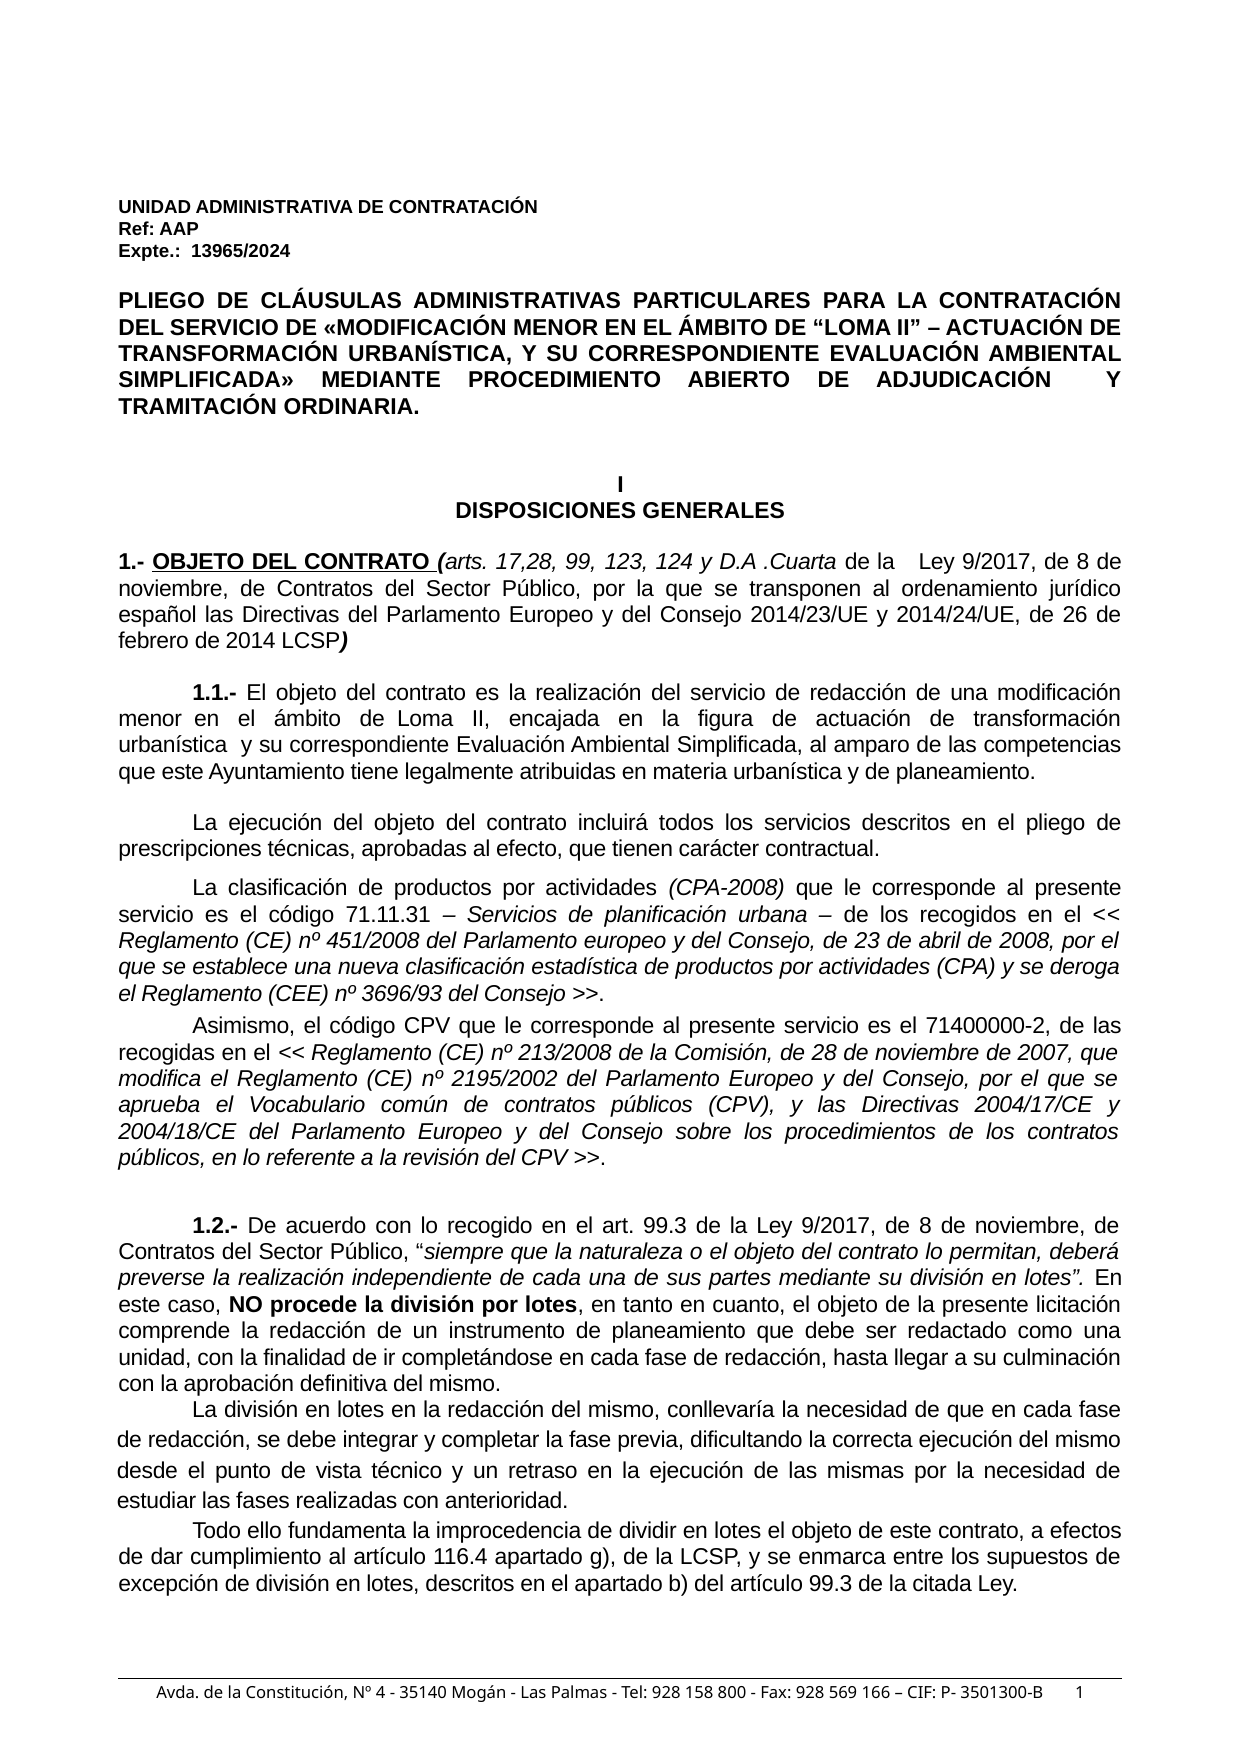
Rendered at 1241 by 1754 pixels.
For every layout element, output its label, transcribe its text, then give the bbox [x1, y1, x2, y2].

text PLIEGO DE CLÁUSULAS ADMINISTRATIVAS PARTICULARES PARA LA CONTRATACIÓN DEL SERVICIO DE «MODIFICACIÓN MENOR EN EL ÁMBITO DE “LOMA II” – ACTUACIÓN DE TRANSFORMACIÓN URBANÍSTICA, Y SU CORRESPONDIENTE EVALUACIÓN AMBIENTAL SIMPLIFICADA» MEDIANTE PROCEDIMIENTO ABIERTO DE ADJUDICACIÓN Y TRAMITACIÓN ORDINARIA. [118, 287, 1122, 419]
text Asimismo, el código CPV que le corresponde al presente servicio es el 71400000-2, de las recogidas en el << Reglamento (CE) nº 213/2008 de la Comisión, de 28 de noviembre de 2007, que modifica el Reglamento (CE) nº 2195/2002 del Parlamento Europeo y del Consejo, por el que se aprueba el Vocabulario común de contratos públicos (CPV), y las Directivas 2004/17/CE y 2004/18/CE del Parlamento Europeo y del Consejo sobre los procedimientos de los contratos públicos, en lo referente a la revisión del CPV >>. [118, 1012, 1122, 1170]
text 1.2.- De acuerdo con lo recogido en el art. 99.3 de la Ley 9/2017, de 8 de noviembre, de Contratos del Sector Público, “siempre que la naturaleza o el objeto del contrato lo permitan, deberá preverse la realización independiente de cada una de sus partes mediante su división en lotes”. En este caso, NO procede la división por lotes, en tanto en cuanto, el objeto de la presente licitación comprende la redacción de un instrumento de planeamiento que debe ser redactado como una unidad, con la finalidad de ir completándose en cada fase de redacción, hasta llegar a su culminación con la aprobación definitiva del mismo. [118, 1212, 1122, 1396]
text 1.1.- El objeto del contrato es la realización del servicio de redacción de una modificación menor en el ámbito de Loma II, encajada en la figura de actuación de transformación urbanística y su correspondiente Evaluación Ambiental Simplificada, al amparo de las competencias que este Ayuntamiento tiene legalmente atribuidas en materia urbanística y de planeamiento. [118, 679, 1122, 784]
text UNIDAD ADMINISTRATIVA DE CONTRATACIÓN [118, 196, 1122, 218]
text DISPOSICIONES GENERALES [118, 497, 1122, 523]
text Todo ello fundamenta la improcedencia de dividir en lotes el objeto de este contrato, a efectos de dar cumplimiento al artículo 116.4 apartado g), de la LCSP, y se enmarca entre los supuestos de excepción de división en lotes, descritos en el apartado b) del artículo 99.3 de la citada Ley. [118, 1517, 1122, 1596]
text Ref: AAP [118, 218, 1122, 239]
text 1.- OBJETO DEL CONTRATO (arts. 17,28, 99, 123, 124 y D.A .Cuarta de la Ley 9/2017, de 8 de noviembre, de Contratos del Sector Público, por la que se transponen al ordenamiento jurídico español las Directivas del Parlamento Europeo y del Consejo 2014/23/UE y 2014/24/UE, de 26 de febrero de 2014 LCSP) [118, 548, 1122, 654]
text Expte.: 13965/2024 [118, 239, 1122, 261]
text La clasificación de productos por actividades (CPA-2008) que le corresponde al presente servicio es el código 71.11.31 – Servicios de planificación urbana – de los recogidos en el << Reglamento (CE) nº 451/2008 del Parlamento europeo y del Consejo, de 23 de abril de 2008, por el que se establece una nueva clasificación estadística de productos por actividades (CPA) y se deroga el Reglamento (CEE) nº 3696/93 del Consejo >>. [118, 874, 1122, 1006]
text La ejecución del objeto del contrato incluirá todos los servicios descritos en el pliego de prescripciones técnicas, aprobadas al efecto, que tienen carácter contractual. [118, 809, 1122, 862]
text I [118, 471, 1122, 497]
text La división en lotes en la redacción del mismo, conllevaría la necesidad de que en cada fase de redacción, se debe integrar y completar la fase previa, dificultando la correcta ejecución del mismo desde el punto de vista técnico y un retraso en la ejecución de las mismas por la necesidad de estudiar las fases realizadas con anterioridad. [117, 1396, 1122, 1513]
